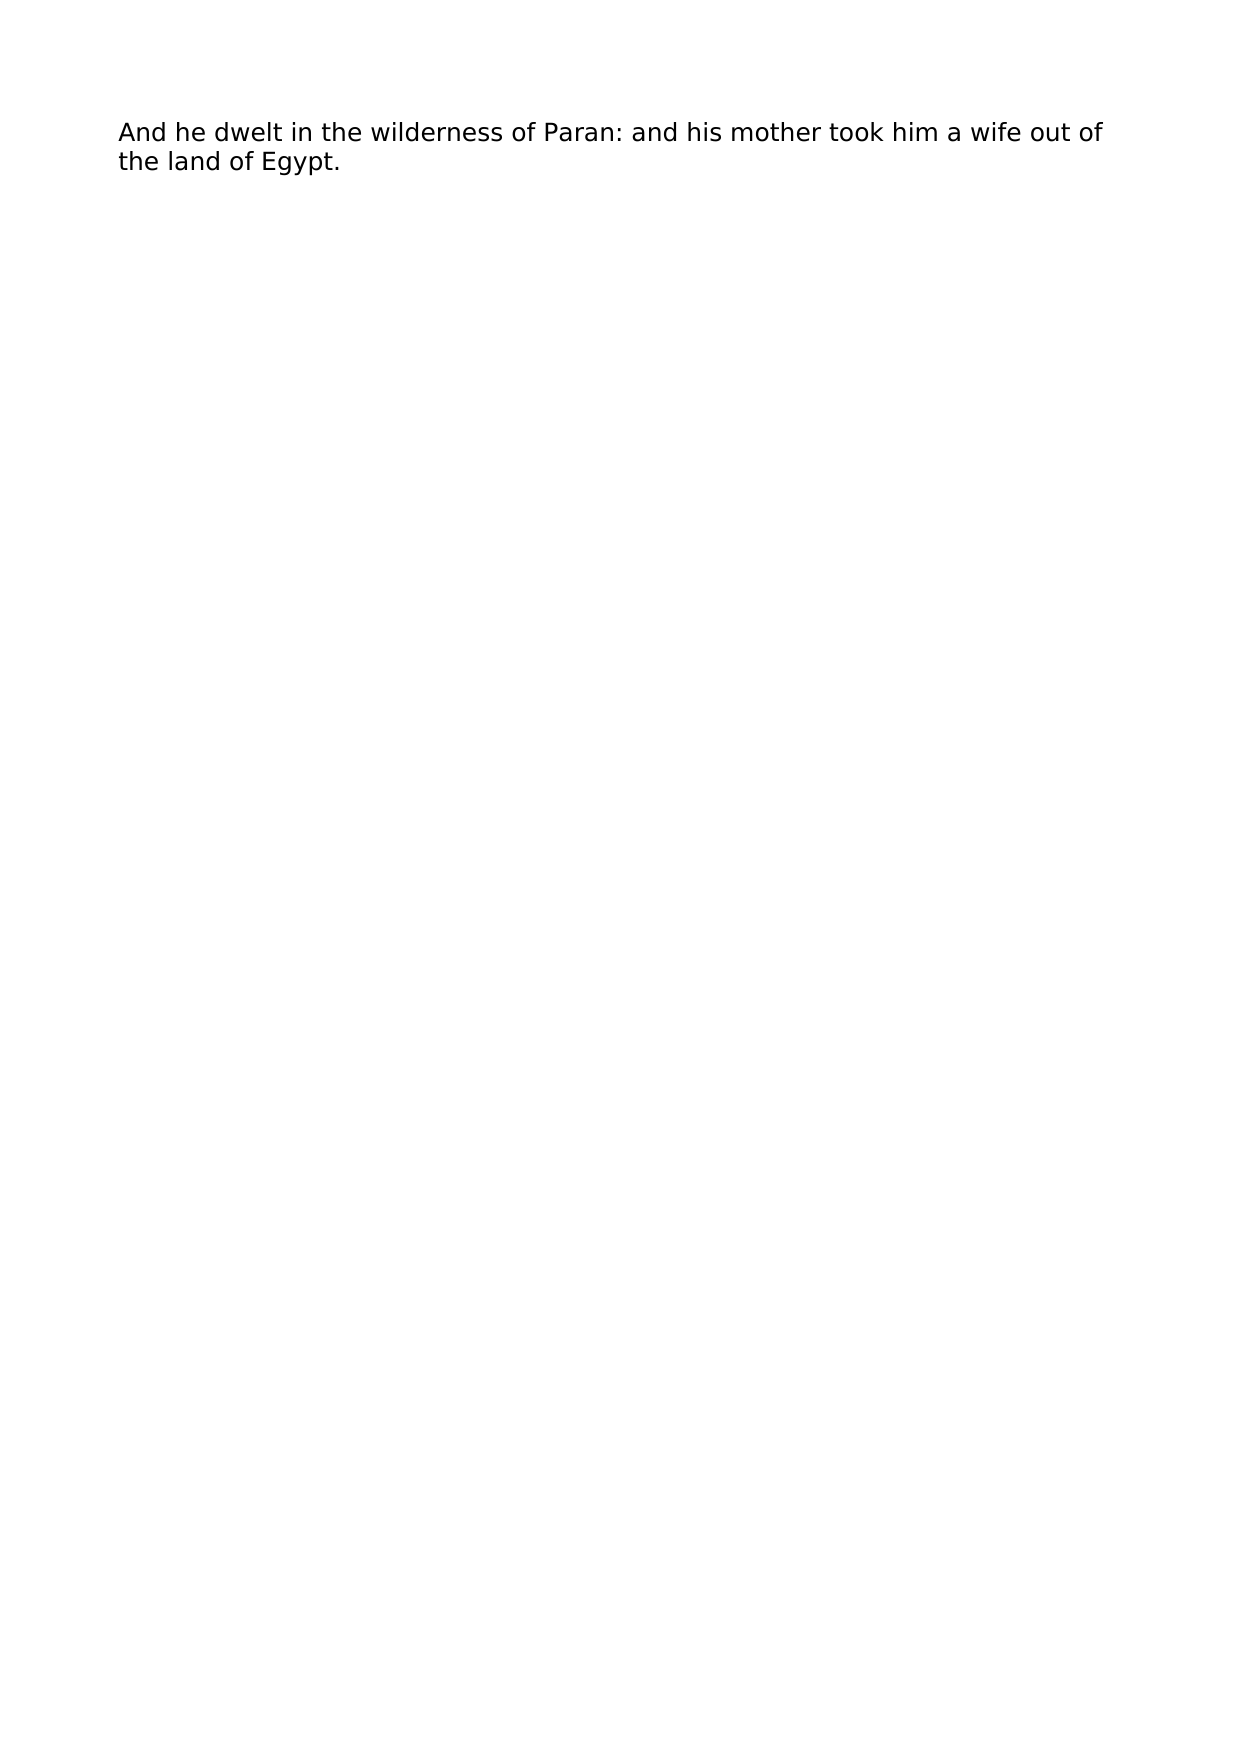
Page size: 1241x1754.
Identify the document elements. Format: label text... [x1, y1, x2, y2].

text And he dwelt in the wilderness of Paran: and his mother took him a wife out of the land of Egypt. [118, 118, 1122, 176]
